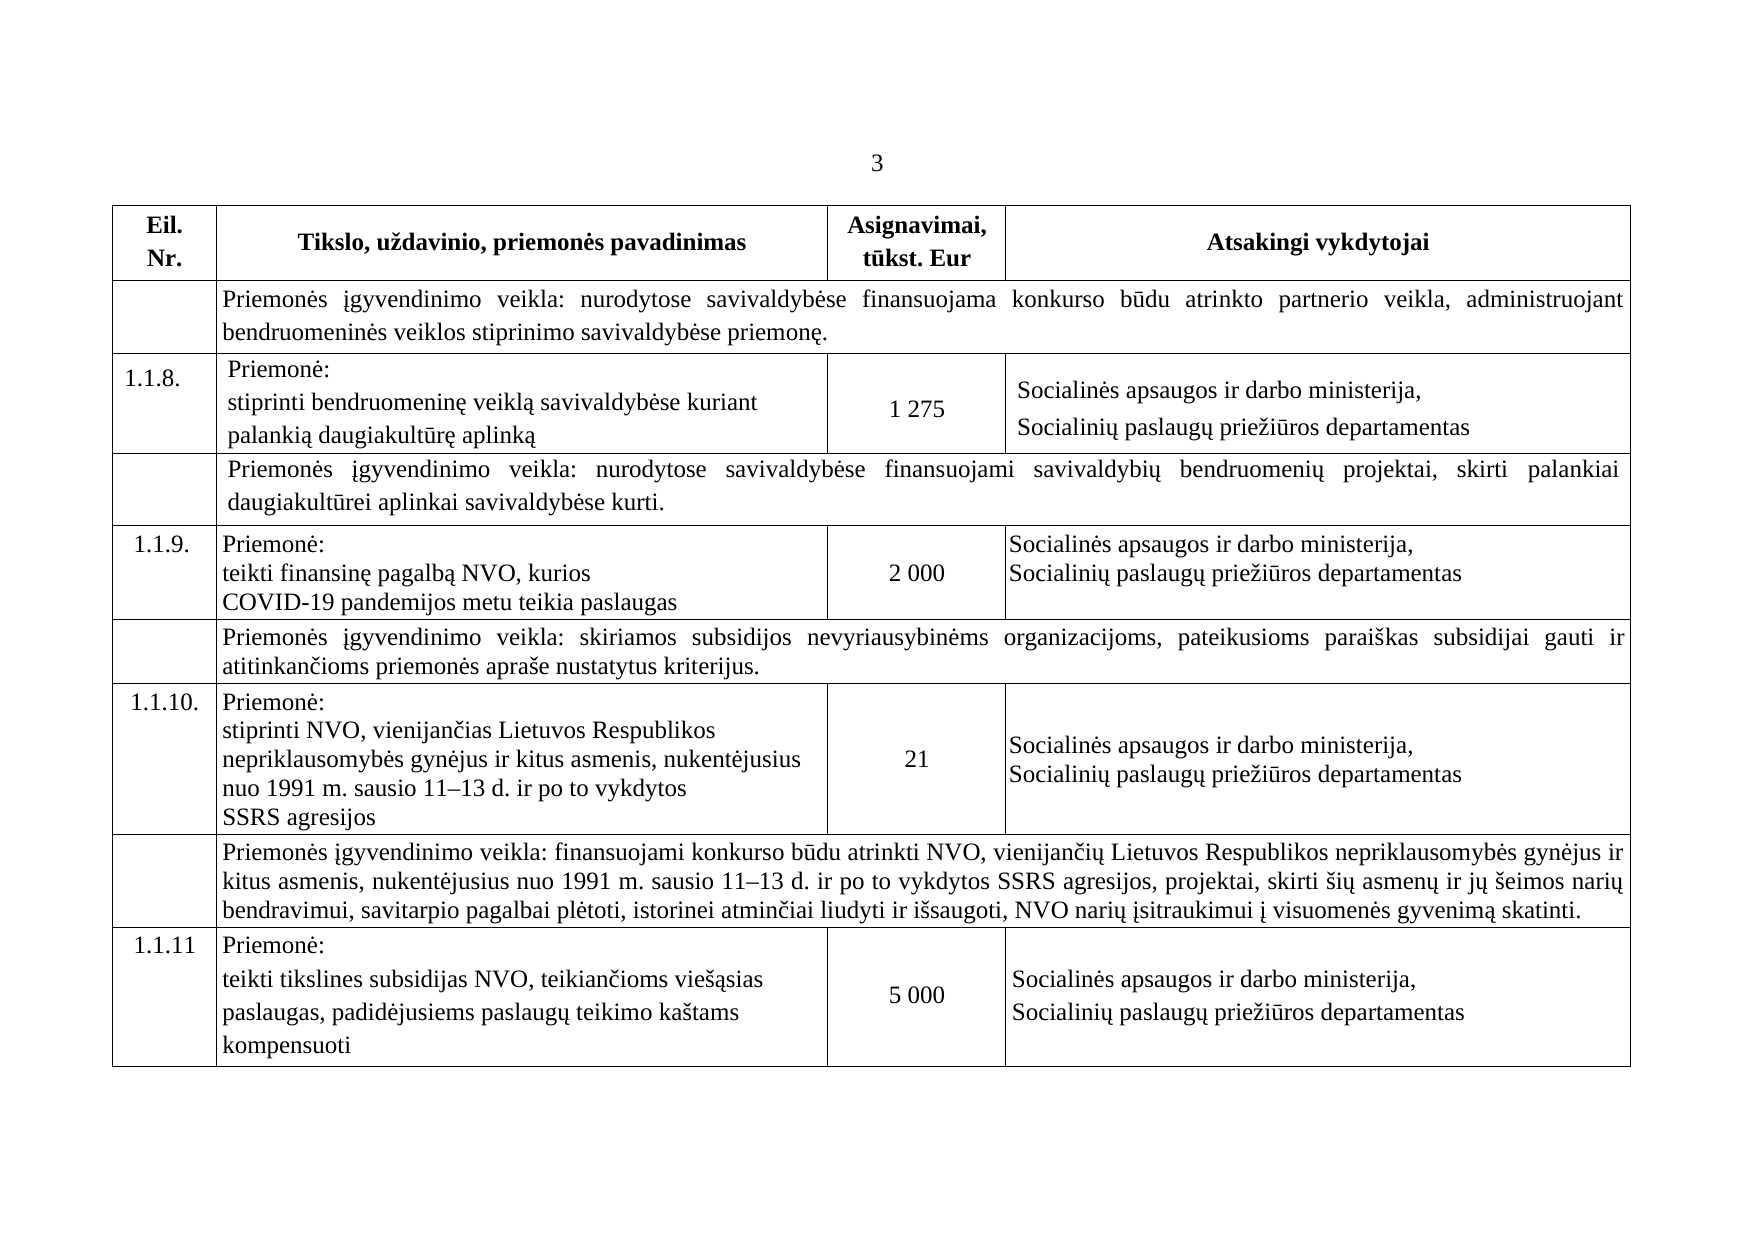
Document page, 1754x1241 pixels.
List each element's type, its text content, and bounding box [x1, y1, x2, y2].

table_cell Priemonė: stiprinti NVO, vienijančias Lietuvos Respublikos nepriklausomybės gynėjus ir kitus asmenis, nukentėjusius nuo 1991 m. sausio 11–13 d. ir po to vykdytos SSRS agresijos [217, 684, 827, 833]
table_cell [113, 620, 216, 683]
table_cell 1 275 [828, 354, 1005, 453]
table_cell Socialinės apsaugos ir darbo ministerija, Socialinių paslaugų priežiūros departamentas [1006, 354, 1630, 453]
table_cell Priemonė: teikti tikslines subsidijas NVO, teikiančioms viešąsias paslaugas, padidėjusiems paslaugų teikimo kaštams kompensuoti [217, 928, 827, 1066]
table_cell Socialinės apsaugos ir darbo ministerija, Socialinių paslaugų priežiūros departamentas [1006, 684, 1630, 833]
table_cell Socialinės apsaugos ir darbo ministerija, Socialinių paslaugų priežiūros departamentas [1006, 928, 1630, 1066]
table_cell Priemonės įgyvendinimo veikla: nurodytose savivaldybėse finansuojami savivaldybių bendruomenių projektai, skirti palankiai daugiakultūrei aplinkai savivaldybėse kurti. [217, 454, 1630, 525]
table_cell [113, 281, 216, 353]
table_cell Socialinės apsaugos ir darbo ministerija, Socialinių paslaugų priežiūros departamentas [1006, 526, 1630, 618]
table_cell Priemonės įgyvendinimo veikla: skiriamos subsidijos nevyriausybinėms organizacijoms, pateikusioms paraiškas subsidijai gauti ir atitinkančioms priemonės apraše nustatytus kriterijus. [217, 620, 1630, 683]
table_cell 2 000 [828, 526, 1005, 618]
table_cell Priemonės įgyvendinimo veikla: nurodytose savivaldybėse finansuojama konkurso būdu atrinkto partnerio veikla, administruojant bendruomeninės veiklos stiprinimo savivaldybėse priemonę. [217, 281, 1630, 353]
table_header Tikslo, uždavinio, priemonės pavadinimas [217, 206, 827, 280]
table_cell [113, 454, 216, 525]
table_cell 21 [828, 684, 1005, 833]
table_cell Priemonės įgyvendinimo veikla: finansuojami konkurso būdu atrinkti NVO, vienijančių Lietuvos Respublikos nepriklausomybės gynėjus ir kitus asmenis, nukentėjusius nuo 1991 m. sausio 11–13 d. ir po to vykdytos SSRS agresijos, projektai, skirti šių asmenų ir jų šeimos narių bendravimui, savitarpio pagalbai plėtoti, istorinei atminčiai liudyti ir išsaugoti, NVO narių įsitraukimui į visuomenės gyvenimą skatinti. [217, 835, 1630, 927]
table_cell Priemonė: stiprinti bendruomeninę veiklą savivaldybėse kuriant palankią daugiakultūrę aplinką [217, 354, 827, 453]
table_header Atsakingi vykdytojai [1006, 206, 1630, 280]
table_cell [113, 835, 216, 927]
table_cell 1.1.9. [113, 526, 216, 618]
table_cell Priemonė: teikti finansinę pagalbą NVO, kurios COVID-19 pandemijos metu teikia paslaugas [217, 526, 827, 618]
table_cell 1.1.10. [113, 684, 216, 833]
table_cell 1.1.11 [113, 928, 216, 1066]
table_header Eil. Nr. [113, 206, 216, 280]
table_cell 5 000 [828, 928, 1005, 1066]
table_header Asignavimai, tūkst. Eur [828, 206, 1005, 280]
table_cell 1.1.8. [113, 354, 216, 453]
